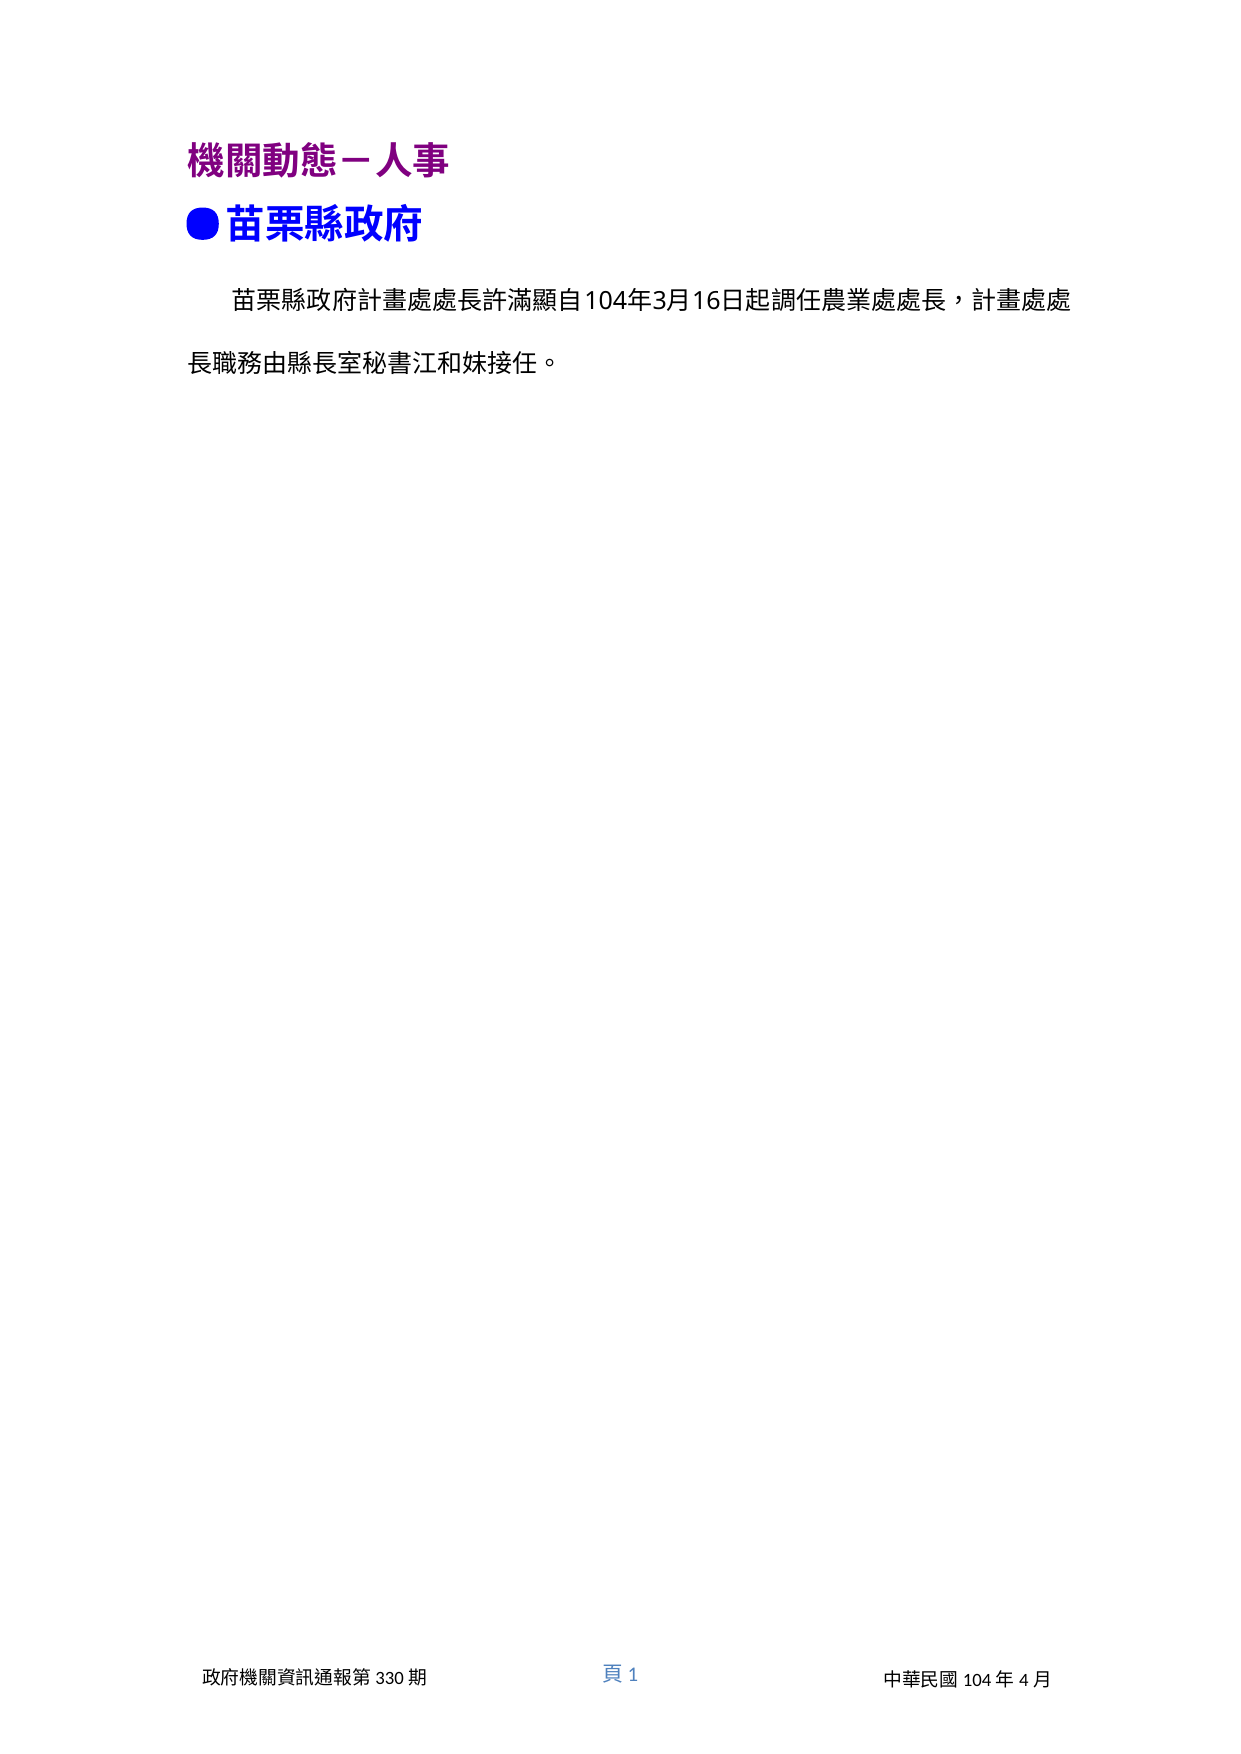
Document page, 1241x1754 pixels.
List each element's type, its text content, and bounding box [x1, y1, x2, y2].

text 苗栗縣政府計畫處處長許滿顯自104年3月16日起調任農業處處長，計畫處處長職務由縣長室秘書江和妹接任。 [187, 257, 1073, 382]
subtitle 苗栗縣政府 [187, 192, 994, 249]
subtitle 機關動態－人事 [187, 131, 994, 185]
